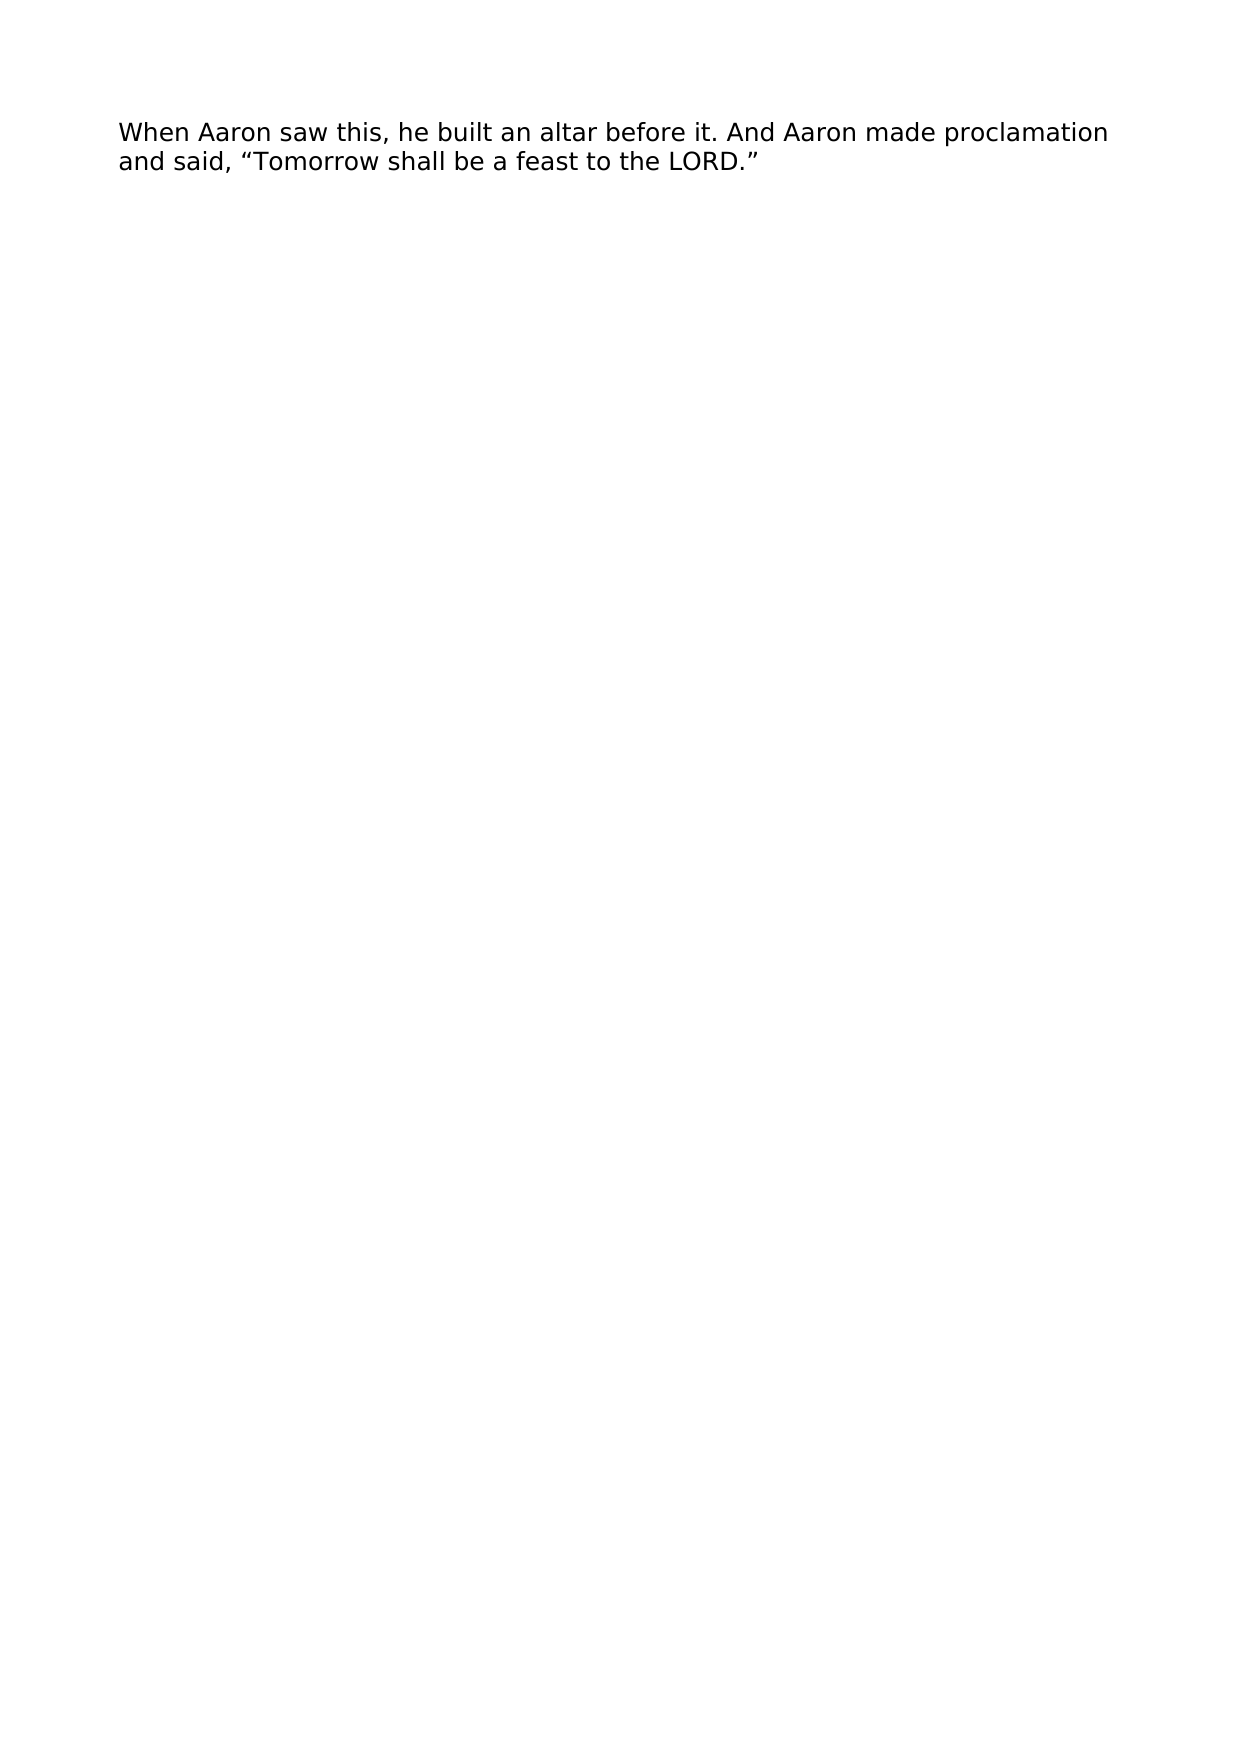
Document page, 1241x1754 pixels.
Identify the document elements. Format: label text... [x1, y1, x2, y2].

text When Aaron saw this, he built an altar before it. And Aaron made proclamation and said, “Tomorrow shall be a feast to the LORD.” [118, 118, 1122, 176]
